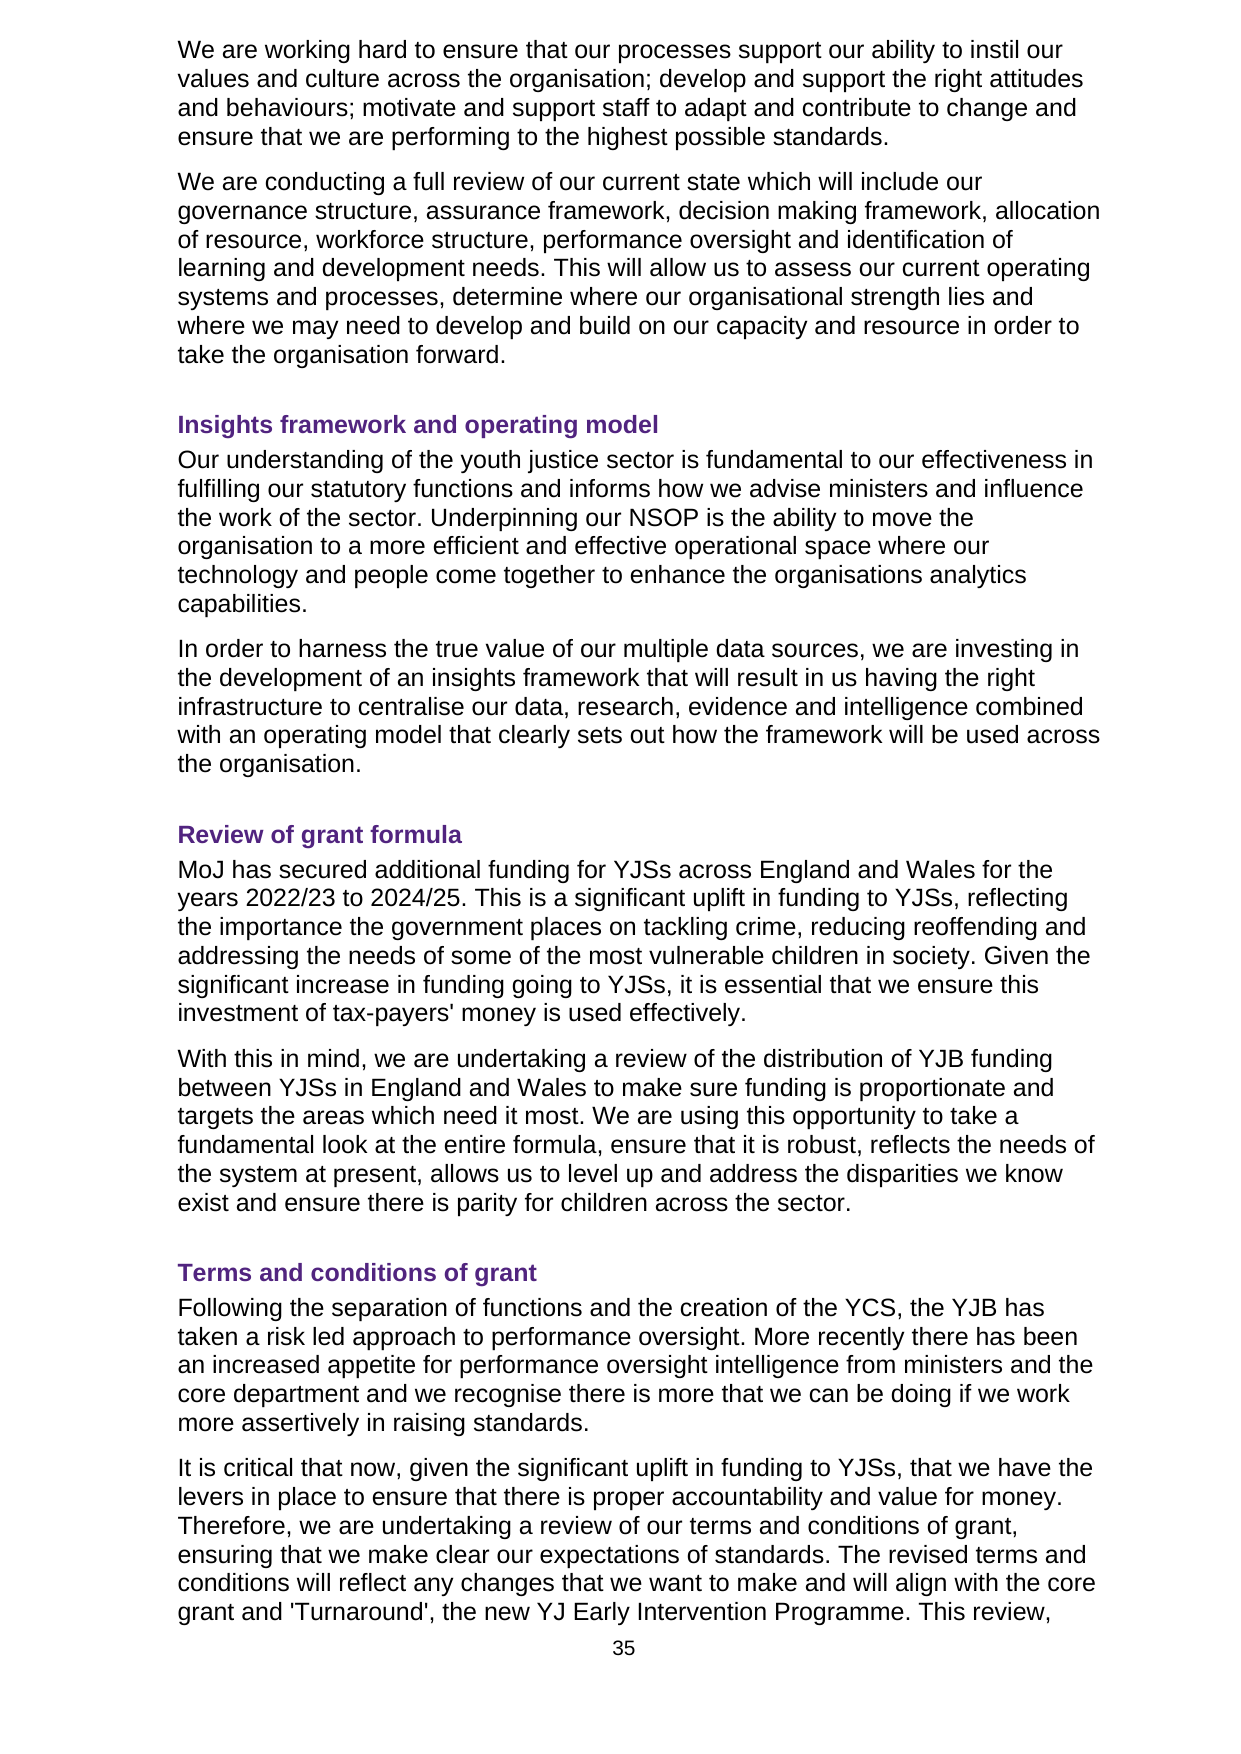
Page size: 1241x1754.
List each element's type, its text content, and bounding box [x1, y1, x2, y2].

text We are working hard to ensure that our processes support our ability to instil our values and culture across the organisation; develop and support the right attitudes and behaviours; motivate and support staff to adapt and contribute to change and ensure that we are performing to the highest possible standards. [177, 35, 1107, 150]
text In order to harness the true value of our multiple data sources, we are investing in the development of an insights framework that will result in us having the right infrastructure to centralise our data, research, evidence and intelligence combined with an operating model that clearly sets out how the framework will be used across the organisation. [177, 634, 1107, 778]
subtitle Terms and conditions of grant [177, 1258, 1107, 1287]
text MoJ has secured additional funding for YJSs across England and Wales for the years 2022/23 to 2024/25. This is a significant uplift in funding to YJSs, reflecting the importance the government places on tackling crime, reducing reoffending and addressing the needs of some of the most vulnerable children in society. Given the significant increase in funding going to YJSs, it is essential that we ensure this investment of tax-payers' money is used effectively. [177, 854, 1107, 1027]
text Following the separation of functions and the creation of the YCS, the YJB has taken a risk led approach to performance oversight. More recently there has been an increased appetite for performance oversight intelligence from ministers and the core department and we recognise there is more that we can be doing if we work more assertively in raising standards. [177, 1293, 1107, 1437]
subtitle Review of grant formula [177, 819, 1107, 848]
text We are conducting a full review of our current state which will include our governance structure, assurance framework, decision making framework, allocation of resource, workforce structure, performance oversight and identification of learning and development needs. This will allow us to assess our current operating systems and processes, determine where our organisational strength lies and where we may need to develop and build on our capacity and resource in order to take the organisation forward. [177, 167, 1107, 368]
text It is critical that now, given the significant uplift in funding to YJSs, that we have the levers in place to ensure that there is proper accountability and value for money. Therefore, we are undertaking a review of our terms and conditions of grant, ensuring that we make clear our expectations of standards. The revised terms and conditions will reflect any changes that we want to make and will align with the core grant and 'Turnaround', the new YJ Early Intervention Programme. This review, [177, 1453, 1107, 1626]
text Our understanding of the youth justice sector is fundamental to our effectiveness in fulfilling our statutory functions and informs how we advise ministers and influence the work of the sector. Underpinning our NSOP is the ability to move the organisation to a more efficient and effective operational space where our technology and people come together to enhance the organisations analytics capabilities. [177, 445, 1107, 617]
text With this in mind, we are undertaking a review of the distribution of YJB funding between YJSs in England and Wales to make sure funding is proportionate and targets the areas which need it most. We are using this opportunity to take a fundamental look at the entire formula, ensure that it is robust, reflects the needs of the system at present, allows us to level up and address the disparities we know exist and ensure there is parity for children across the sector. [177, 1044, 1107, 1216]
subtitle Insights framework and operating model [177, 410, 1107, 439]
